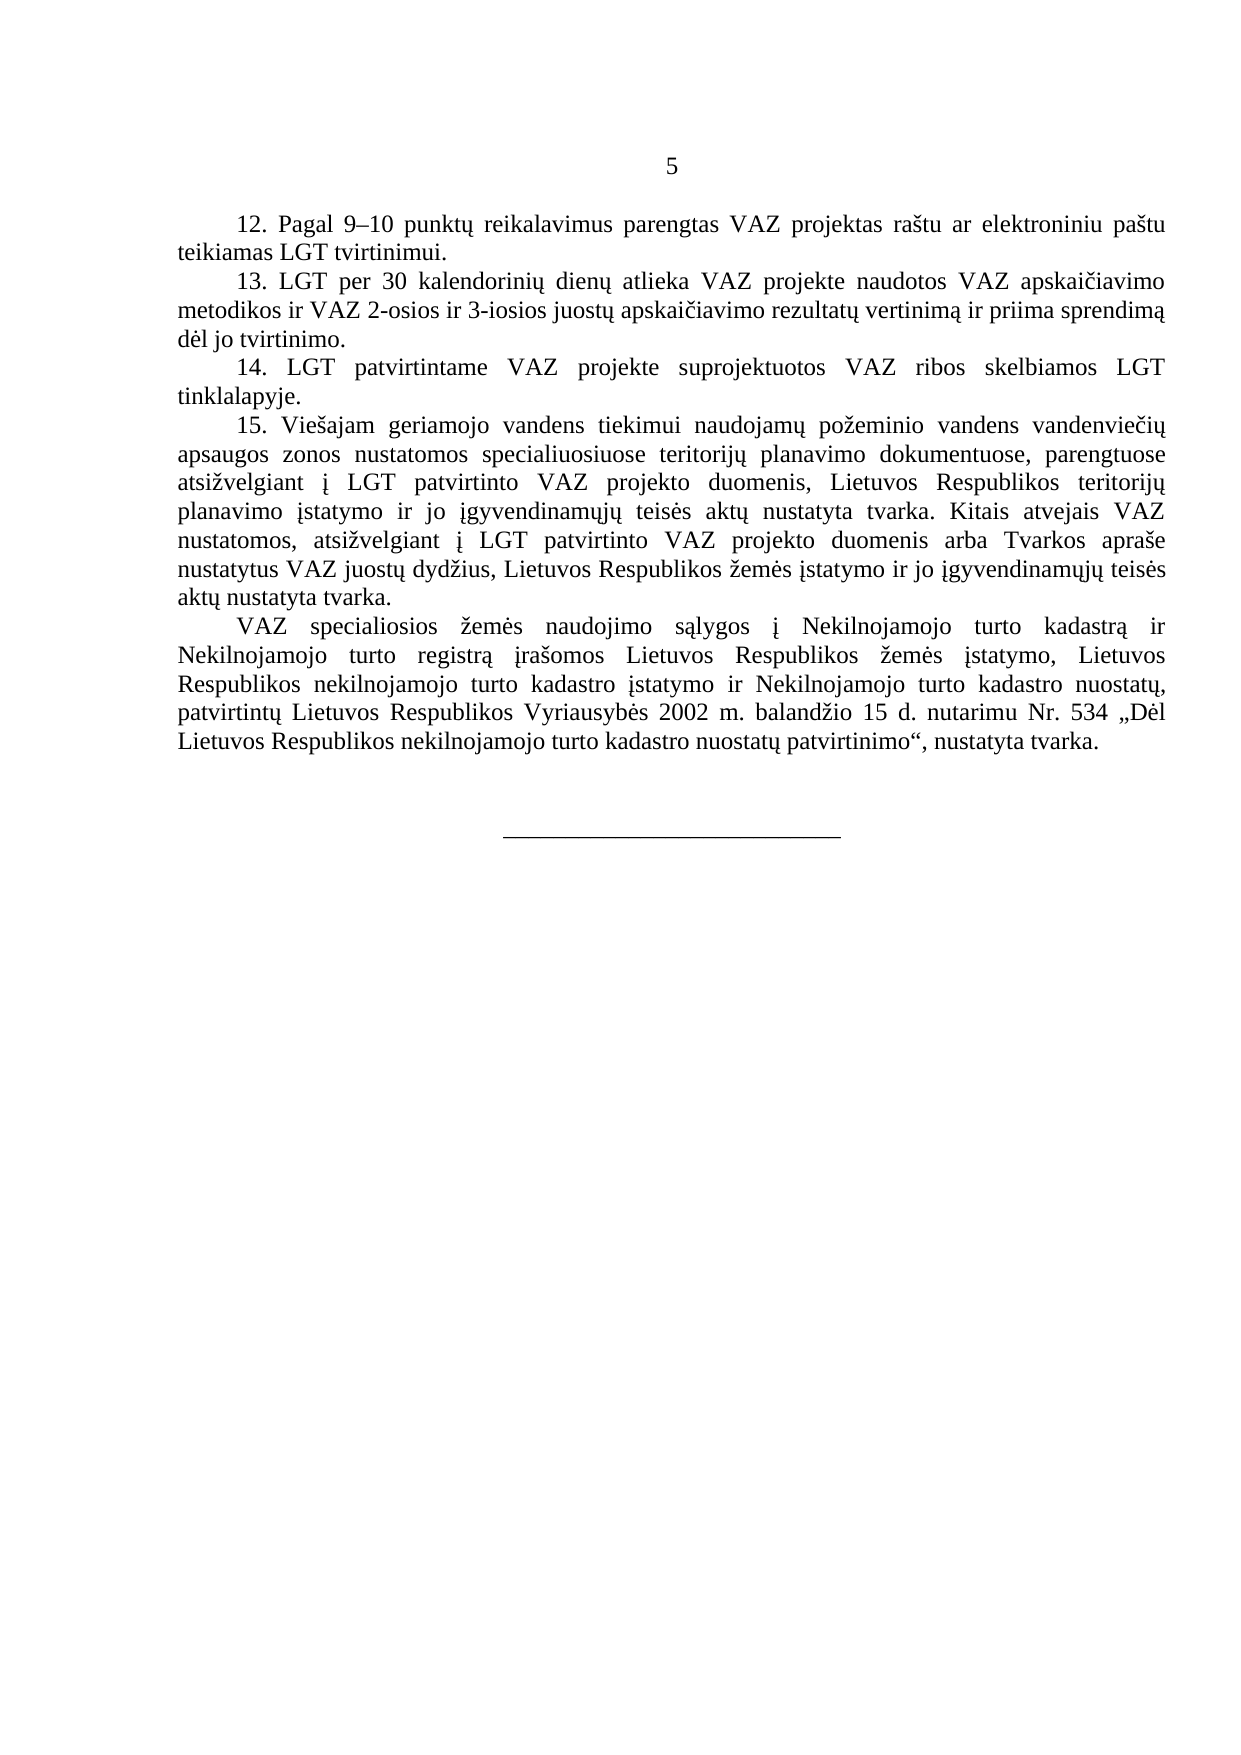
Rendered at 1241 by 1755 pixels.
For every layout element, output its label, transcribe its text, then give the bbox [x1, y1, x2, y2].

text 12. Pagal 9–10 punktų reikalavimus parengtas VAZ projektas raštu ar elektroniniu paštu teikiamas LGT tvirtinimui. [177, 209, 1167, 266]
text 14. LGT patvirtintame VAZ projekte suprojektuotos VAZ ribos skelbiamos LGT tinklalapyje. [177, 352, 1167, 410]
text 13. LGT per 30 kalendorinių dienų atlieka VAZ projekte naudotos VAZ apskaičiavimo metodikos ir VAZ 2-osios ir 3-iosios juostų apskaičiavimo rezultatų vertinimą ir priima sprendimą dėl jo tvirtinimo. [177, 266, 1167, 352]
text VAZ specialiosios žemės naudojimo sąlygos į Nekilnojamojo turto kadastrą ir Nekilnojamojo turto registrą įrašomos Lietuvos Respublikos žemės įstatymo, Lietuvos Respublikos nekilnojamojo turto kadastro įstatymo ir Nekilnojamojo turto kadastro nuostatų, patvirtintų Lietuvos Respublikos Vyriausybės 2002 m. balandžio 15 d. nutarimu Nr. 534 „Dėl Lietuvos Respublikos nekilnojamojo turto kadastro nuostatų patvirtinimo“, nustatyta tvarka. [177, 611, 1167, 755]
text ___________________________ [177, 812, 1167, 841]
text 15. Viešajam geriamojo vandens tiekimui naudojamų požeminio vandens vandenviečių apsaugos zonos nustatomos specialiuosiuose teritorijų planavimo dokumentuose, parengtuose atsižvelgiant į LGT patvirtinto VAZ projekto duomenis, Lietuvos Respublikos teritorijų planavimo įstatymo ir jo įgyvendinamųjų teisės aktų nustatyta tvarka. Kitais atvejais VAZ nustatomos, atsižvelgiant į LGT patvirtinto VAZ projekto duomenis arba Tvarkos apraše nustatytus VAZ juostų dydžius, Lietuvos Respublikos žemės įstatymo ir jo įgyvendinamųjų teisės aktų nustatyta tvarka. [177, 410, 1167, 611]
